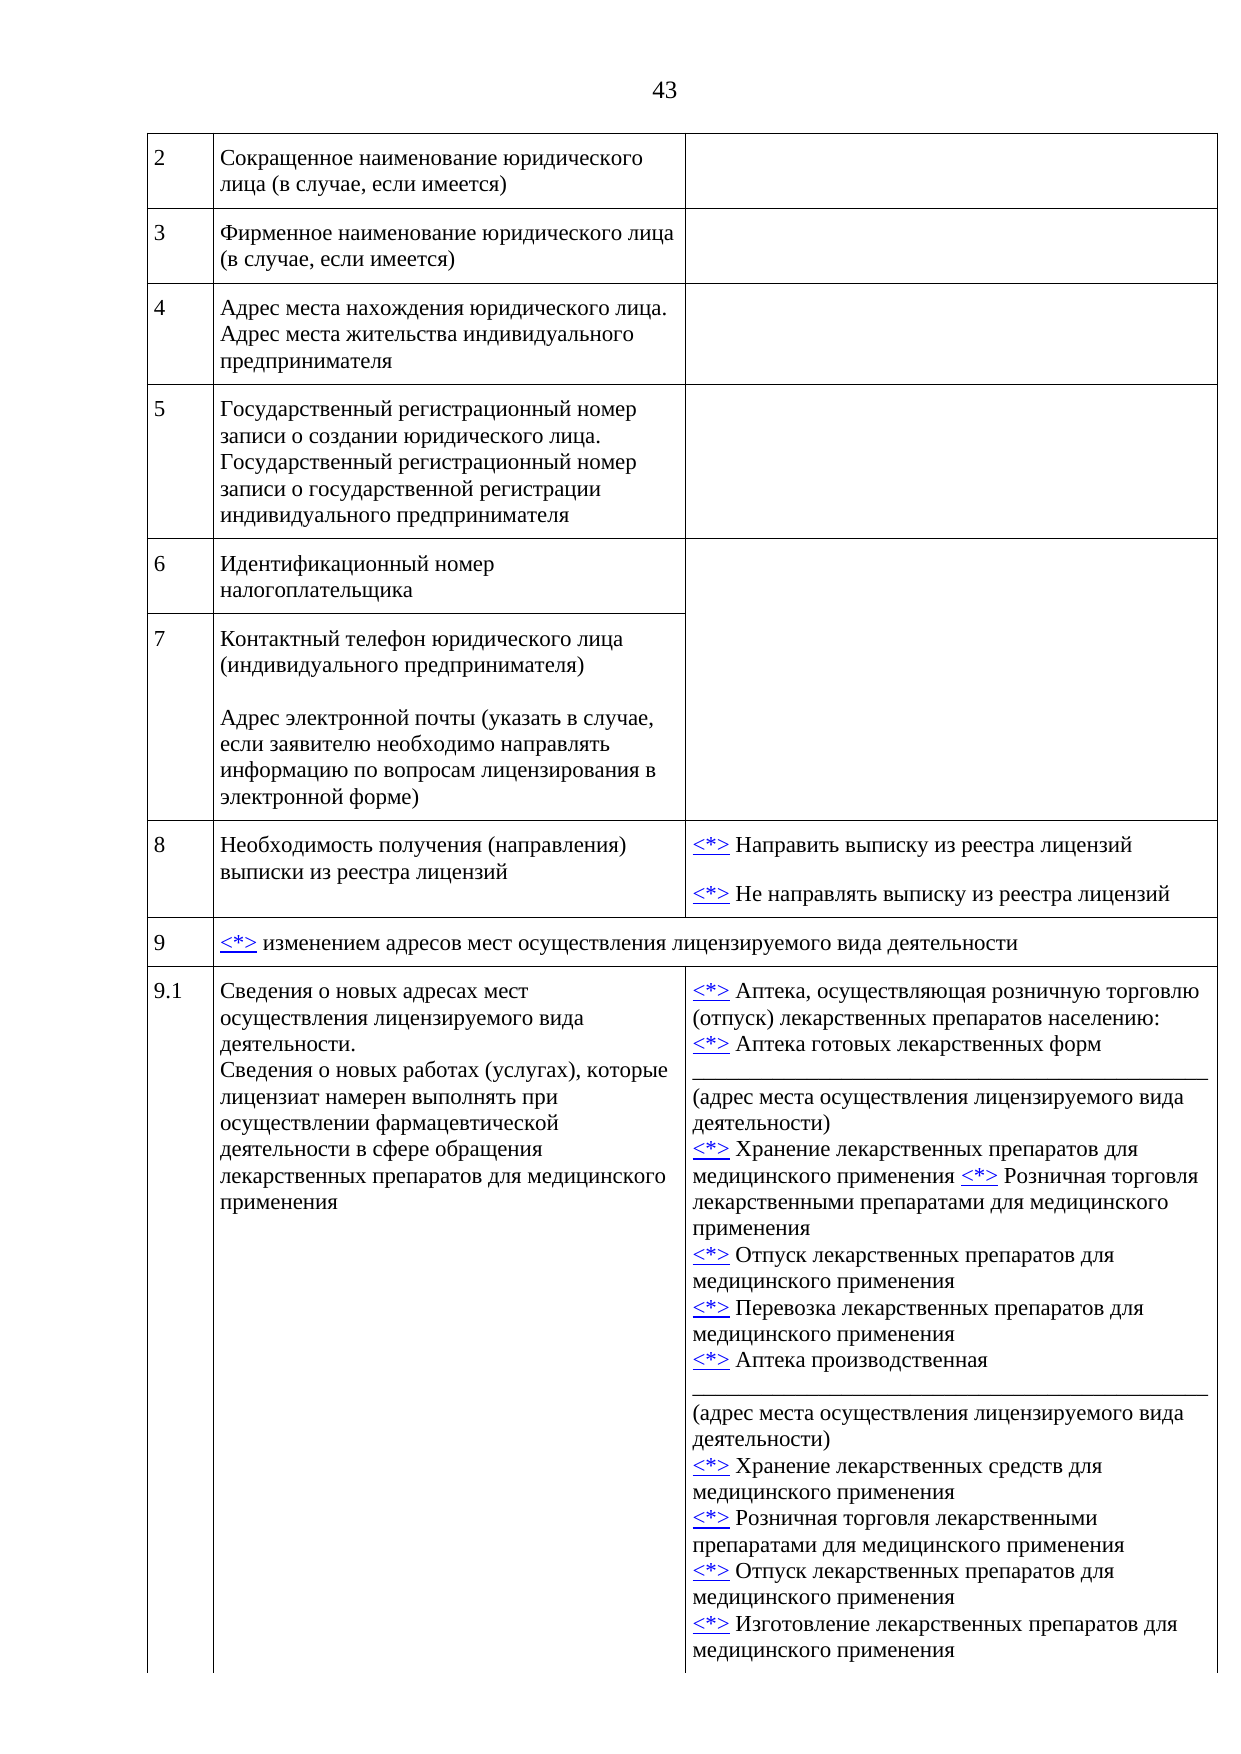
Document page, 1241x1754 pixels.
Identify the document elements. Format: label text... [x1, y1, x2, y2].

table_cell 9 [148, 918, 213, 966]
table_cell Идентификационный номер налогоплательщика [214, 539, 685, 613]
table_cell 7 [148, 614, 213, 820]
table_cell 9.1 [148, 967, 213, 1673]
table_cell 6 [148, 539, 213, 613]
table_cell Необходимость получения (направления) выписки из реестра лицензий [214, 821, 685, 917]
table_cell Контактный телефон юридического лица (индивидуального предпринимателя) Адрес электронной почты (указать в случае, если заявителю необходимо направлять информацию по вопросам лицензирования в электронной форме) [214, 614, 685, 820]
table_cell 3 [148, 209, 213, 282]
table_cell [686, 284, 1217, 384]
table_cell 5 [148, 385, 213, 538]
table_cell [686, 385, 1217, 538]
table_cell Сведения о новых адресах мест осуществления лицензируемого вида деятельности. Сведения о новых работах (услугах), которые лицензиат намерен выполнять при осуществлении фармацевтической деятельности в сфере обращения лекарственных препаратов для медицинского применения [214, 967, 685, 1673]
table_cell 4 [148, 284, 213, 384]
table_cell Фирменное наименование юридического лица (в случае, если имеется) [214, 209, 685, 282]
table_cell 8 [148, 821, 213, 917]
table_cell [686, 209, 1217, 282]
table_cell <*> Не направлять выписку из реестра лицензий [686, 868, 1217, 917]
table_cell [686, 539, 1217, 820]
table_cell Сокращенное наименование юридического лица (в случае, если имеется) [214, 134, 685, 207]
table_cell <*> Аптека, осуществляющая розничную торговлю (отпуск) лекарственных препаратов населению: <*> Аптека готовых лекарственных форм _____________________________________________ (адрес места осуществления лицензируемого вида деятельности) <*> Хранение лекарственных препаратов для медицинского применения <*> Розничная торговля лекарственными препаратами для медицинского применения <*> Отпуск лекарственных препаратов для медицинского применения <*> Перевозка лекарственных препаратов для медицинского применения <*> Аптека производственная _____________________________________________ (адрес места осуществления лицензируемого вида деятельности) <*> Хранение лекарственных средств для медицинского применения <*> Розничная торговля лекарственными препаратами для медицинского применения <*> Отпуск лекарственных препаратов для медицинского применения <*> Изготовление лекарственных препаратов для медицинского применения [686, 967, 1217, 1673]
table_cell [686, 134, 1217, 207]
table_cell Государственный регистрационный номер записи о создании юридического лица. Государственный регистрационный номер записи о государственной регистрации индивидуального предпринимателя [214, 385, 685, 538]
table_cell 2 [148, 134, 213, 207]
table_cell <*> Направить выписку из реестра лицензий [686, 821, 1217, 868]
table_cell <*> изменением адресов мест осуществления лицензируемого вида деятельности [214, 918, 1217, 966]
table_cell Адрес места нахождения юридического лица. Адрес места жительства индивидуального предпринимателя [214, 284, 685, 384]
